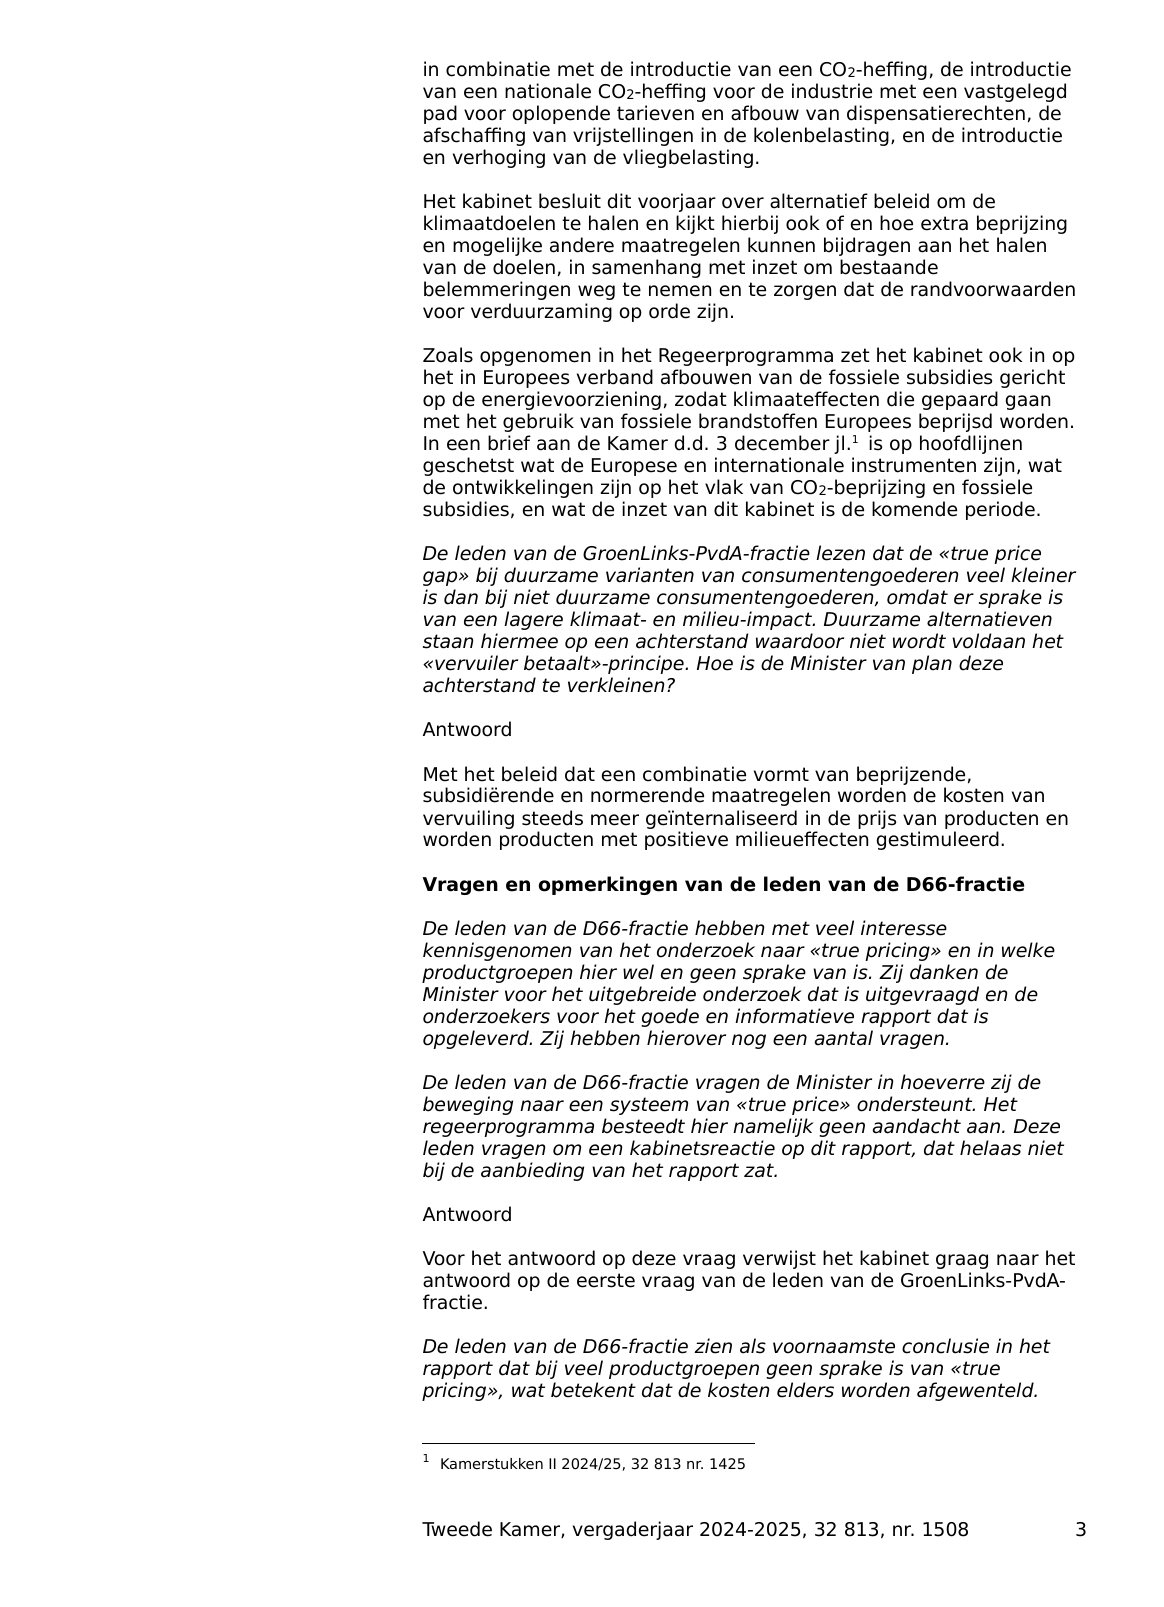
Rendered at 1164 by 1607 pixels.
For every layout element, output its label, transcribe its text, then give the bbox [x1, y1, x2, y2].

text De leden van de GroenLinks-PvdA-fractie lezen dat de «true price gap» bij duurzame varianten van consumentengoederen veel kleiner is dan bij niet­ duurzame consumentengoederen, omdat er sprake is van een lagere klimaat- en milieu-impact. Duurzame alternatieven staan hiermee op een achterstand waardoor niet wordt voldaan het «vervuiler betaalt»-principe. Hoe is de Minister van plan deze achterstand te verkleinen? [422, 543, 1087, 697]
text Het kabinet besluit dit voorjaar over alternatief beleid om de klimaatdoelen te halen en kijkt hierbij ook of en hoe extra beprijzing en mogelijke andere maatregelen kunnen bijdragen aan het halen van de doelen, in samenhang met inzet om bestaande belemmeringen weg te nemen en te zorgen dat de randvoorwaarden voor verduurzaming op orde zijn. [422, 191, 1087, 323]
text Antwoord [422, 719, 1087, 741]
subtitle Vragen en opmerkingen van de leden van de D66-fractie [422, 873, 1087, 896]
text Zoals opgenomen in het Regeerprogramma zet het kabinet ook in op het in Europees verband afbouwen van de fossiele subsidies gericht op de energievoorziening, zodat klimaateffecten die gepaard gaan met het gebruik van fossiele brandstoffen Europees beprijsd worden. In een brief aan de Kamer d.d. 3 december jl. is op hoofdlijnen geschetst wat de Europese en internationale instrumenten zijn, wat de ontwikkelingen zijn op het vlak van CO2-beprijzing en fossiele subsidies, en wat de inzet van dit kabinet is de komende periode. [422, 345, 1087, 521]
text De leden van de D66-fractie vragen de Minister in hoeverre zij de beweging naar een systeem van «true price» ondersteunt. Het regeerprogramma besteedt hier namelijk geen aandacht aan. Deze leden vragen om een kabinetsreactie op dit rapport, dat helaas niet bij de aanbieding van het rapport zat. [422, 1072, 1087, 1182]
text De leden van de D66-fractie hebben met veel interesse kennisgenomen van het onderzoek naar «true pricing» en in welke productgroepen hier wel en geen sprake van is. Zij danken de Minister voor het uitgebreide onderzoek dat is uitgevraagd en de onderzoekers voor het goede en informatieve rapport dat is opgeleverd. Zij hebben hierover nog een aantal vragen. [422, 918, 1087, 1049]
text Met het beleid dat een combinatie vormt van beprijzende, subsidiërende en normerende maatregelen worden de kosten van vervuiling steeds meer geïnternaliseerd in de prijs van producten en worden producten met positieve milieueffecten gestimuleerd. [422, 763, 1087, 851]
text De leden van de D66-fractie zien als voornaamste conclusie in het rapport dat bij veel productgroepen geen sprake is van «true pricing», wat betekent dat de kosten elders worden afgewenteld. [422, 1336, 1087, 1402]
text Antwoord [422, 1204, 1087, 1226]
text Kamerstukken II 2024/25, 32 813 nr. 1425 [422, 1452, 1087, 1474]
text Voor het antwoord op deze vraag verwijst het kabinet graag naar het antwoord op de eerste vraag van de leden van de GroenLinks-PvdA-fractie. [422, 1248, 1087, 1314]
text in combinatie met de introductie van een CO2-heffing, de introductie van een nationale CO2-heffing voor de industrie met een vastgelegd pad voor oplopende tarieven en afbouw van dispensatierechten, de afschaffing van vrijstellingen in de kolenbelasting, en de introductie en verhoging van de vliegbelasting. [422, 59, 1087, 169]
